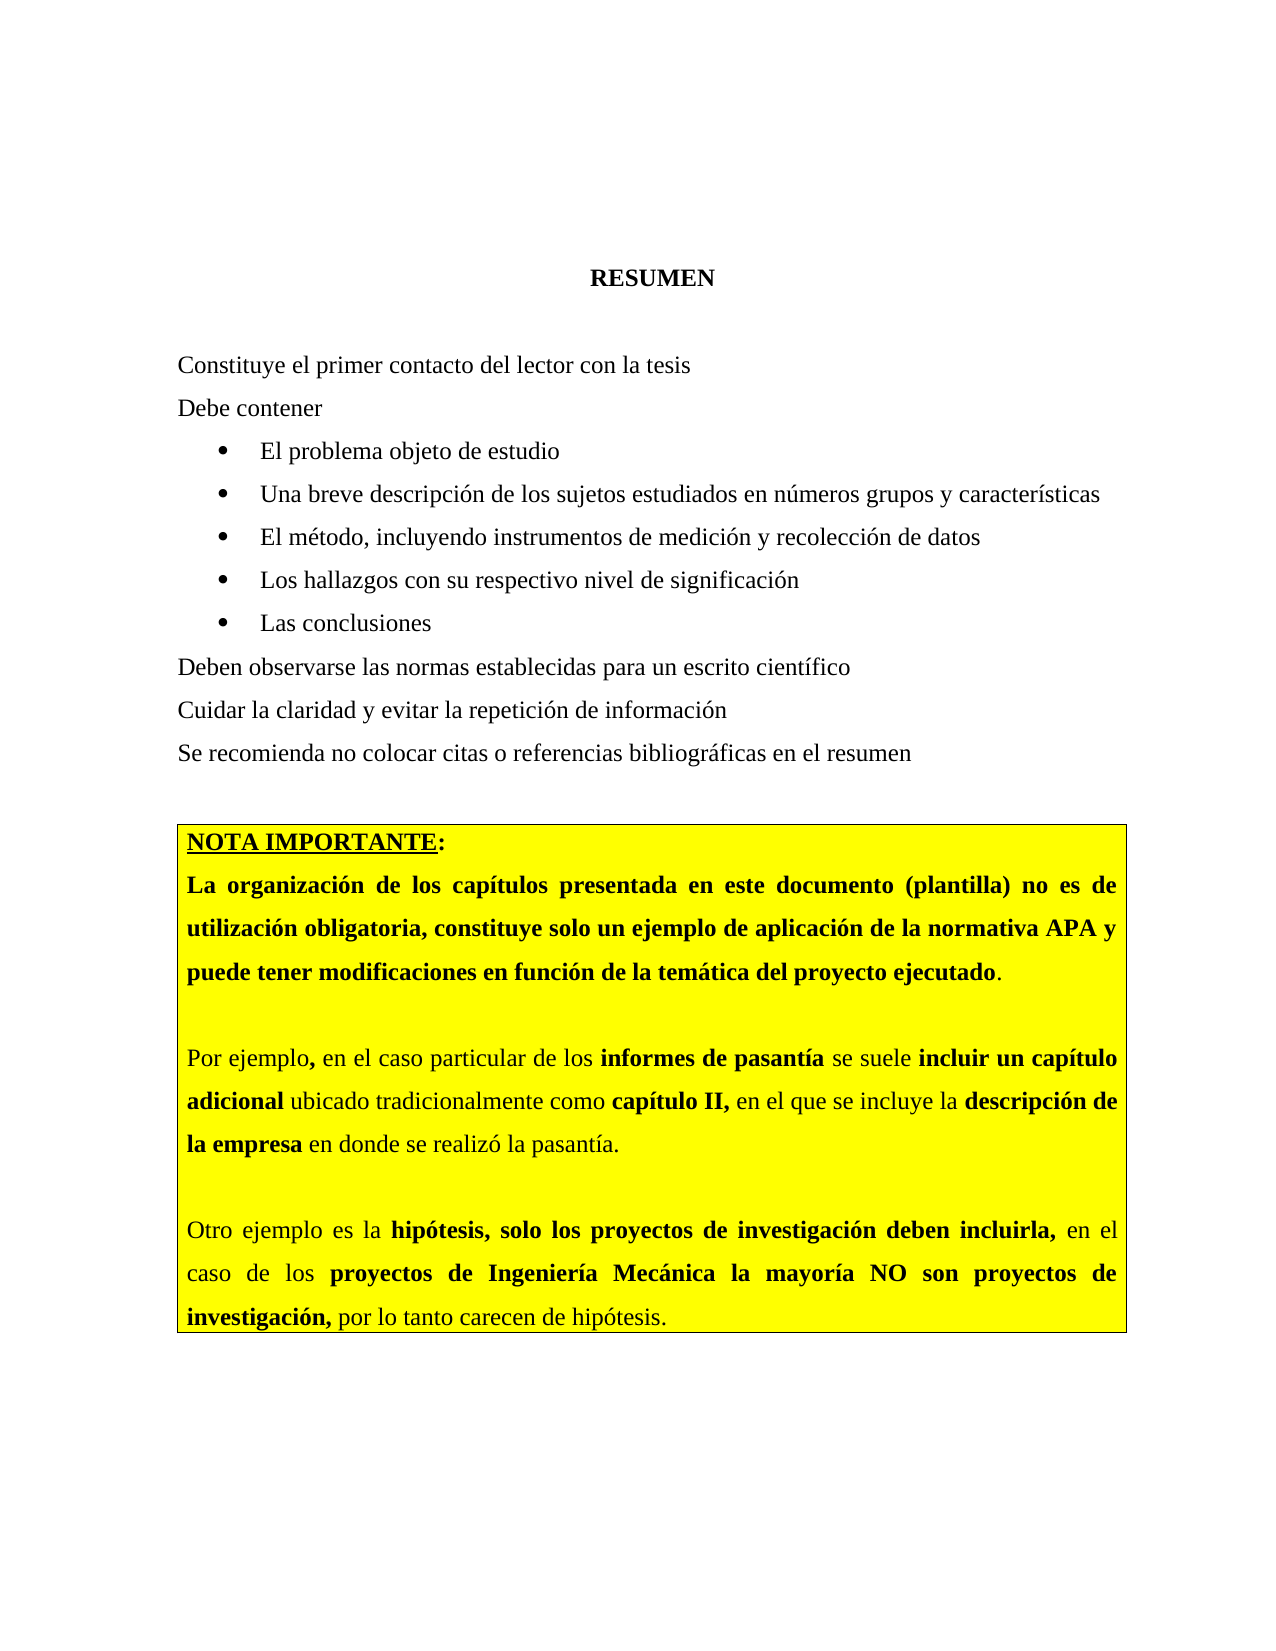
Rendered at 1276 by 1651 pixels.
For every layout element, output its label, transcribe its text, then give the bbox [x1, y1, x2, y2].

text La organización de los capítulos presentada en este documento (plantilla) no es de utilización obligatoria, constituye solo un ejemplo de aplicación de la normativa APA y puede tener modificaciones en función de la temática del proyecto ejecutado. [178, 867, 1126, 985]
text Otro ejemplo es la hipótesis, solo los proyectos de investigación deben incluirla, en el caso de los proyectos de Ingeniería Mecánica la mayoría NO son proyectos de investigación, por lo tanto carecen de hipótesis. [178, 1212, 1126, 1332]
list El método, incluyendo instrumentos de medición y recolección de datos [218, 522, 1127, 551]
list Las conclusiones [218, 608, 1127, 637]
text Por ejemplo, en el caso particular de los informes de pasantía se suele incluir un capítulo adicional ubicado tradicionalmente como capítulo II, en el que se incluye la descripción de la empresa en donde se realizó la pasantía. [178, 1040, 1126, 1158]
text Constituye el primer contacto del lector con la tesis [177, 350, 1127, 378]
text Cuidar la claridad y evitar la repetición de información [177, 695, 1127, 723]
text NOTA IMPORTANTE: [178, 825, 1126, 856]
list Una breve descripción de los sujetos estudiados en números grupos y características [218, 479, 1127, 508]
subtitle RESUMEN [177, 263, 1127, 292]
list Los hallazgos con su respectivo nivel de significación [218, 565, 1127, 594]
text Se recomienda no colocar citas o referencias bibliográficas en el resumen [177, 738, 1127, 767]
list El problema objeto de estudio [218, 436, 1127, 465]
text Deben observarse las normas establecidas para un escrito científico [177, 652, 1127, 680]
text Debe contener [177, 393, 1127, 422]
